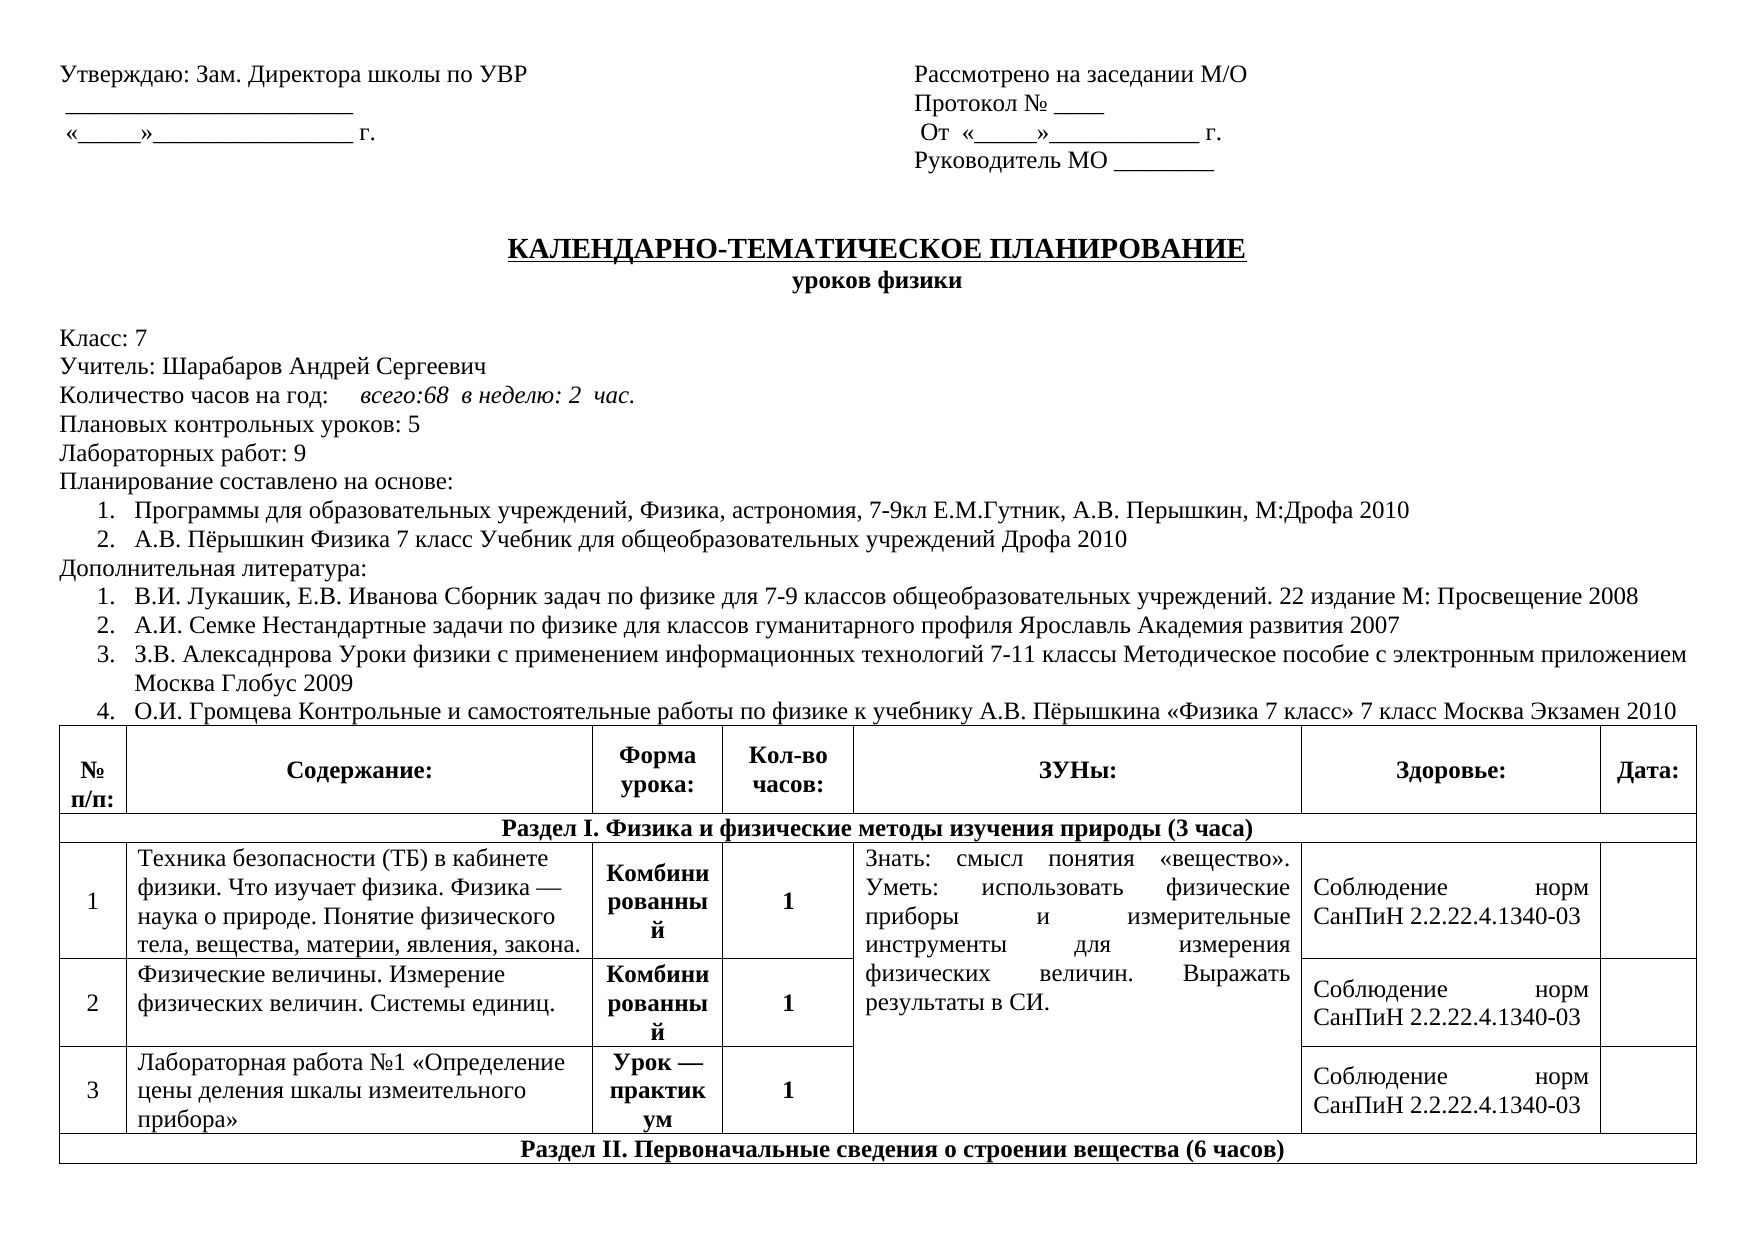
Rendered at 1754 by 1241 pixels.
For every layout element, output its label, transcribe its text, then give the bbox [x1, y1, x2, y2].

list Программы для образовательных учреждений, Физика, астрономия, 7-9кл Е.М.Гутник, А.В. Перышкин, М:Дрофа 2010 [97, 495, 1695, 524]
table_cell Физические величины. Измерение физических величин. Системы единиц. [127, 959, 592, 1046]
table_cell Лабораторная работа №1 «Определение цены деления шкалы измеительного прибора» [127, 1047, 592, 1133]
table_cell Техника безопасности (ТБ) в кабинете физики. Что изучает физика. Физика — наука о природе. Понятие физического тела, вещества, материи, явления, закона. [127, 843, 592, 958]
table_header ЗУНы: [854, 726, 1301, 812]
table_cell Соблюдение норм СанПиН 2.2.22.4.1340-03 [1302, 843, 1600, 958]
list З.В. Алексаднрова Уроки физики с применением информационных технологий 7-11 классы Методическое пособие с электронным приложением Москва Глобус 2009 [97, 639, 1695, 696]
table_cell Знать: смысл понятия «вещество». Уметь: использовать физические приборы и измерительные инструменты для измерения физических величин. Выражать результаты в СИ. [854, 843, 1301, 1133]
table_cell [1601, 959, 1696, 1046]
table_cell Раздел I. Физика и физические методы изучения природы (3 часа) [60, 814, 1696, 842]
table_cell Соблюдение норм СанПиН 2.2.22.4.1340-03 [1302, 959, 1600, 1046]
list А.В. Пёрышкин Физика 7 класс Учебник для общеобразовательных учреждений Дрофа 2010 [97, 524, 1695, 553]
table_cell 1 [723, 959, 853, 1046]
text Плановых контрольных уроков: 5 [59, 409, 1695, 438]
list В.И. Лукашик, Е.В. Иванова Сборник задач по физике для 7-9 классов общеобразовательных учреждений. 22 издание М: Просвещение 2008 [97, 581, 1695, 610]
text Количество часов на год: всего:68 в неделю: 2 час. [59, 380, 1695, 409]
table_cell Комбинированный [593, 959, 722, 1046]
list О.И. Громцева Контрольные и самостоятельные работы по физике к учебнику А.В. Пёрышкина «Физика 7 класс» 7 класс Москва Экзамен 2010 [97, 696, 1695, 725]
text Руководитель МО ________ [914, 145, 1695, 174]
table_cell [1601, 843, 1696, 958]
table_header Кол-во часов: [723, 726, 853, 812]
text _______________________ [59, 88, 840, 117]
text Утверждаю: Зам. Директора школы по УВР [59, 59, 840, 88]
table_cell Соблюдение норм СанПиН 2.2.22.4.1340-03 [1302, 1047, 1600, 1133]
table_cell Комбинированный [593, 843, 722, 958]
text Рассмотрено на заседании М/О [914, 59, 1695, 88]
list А.И. Семке Нестандартные задачи по физике для классов гуманитарного профиля Ярославль Академия развития 2007 [97, 610, 1695, 639]
table_header Дата: [1601, 726, 1696, 812]
text Протокол № ____ [914, 88, 1695, 117]
text От «_____»____________ г. [914, 117, 1695, 145]
table_header Здоровье: [1302, 726, 1600, 812]
table_cell 1 [723, 1047, 853, 1133]
table_cell [1601, 1047, 1696, 1133]
text Планирование составлено на основе: [59, 466, 1695, 495]
table_cell 3 [60, 1047, 126, 1133]
table_cell Урок — практикум [593, 1047, 722, 1133]
table_cell 1 [60, 843, 126, 958]
table_cell 1 [723, 843, 853, 958]
text Дополнительная литература: [59, 553, 1695, 581]
text уроков физики [59, 265, 1695, 294]
table_cell Раздел II. Первоначальные сведения о строении вещества (6 часов) [60, 1134, 1696, 1163]
text Лабораторных работ: 9 [59, 438, 1695, 466]
text «_____»________________ г. [59, 117, 840, 145]
table_cell 2 [60, 959, 126, 1046]
text Учитель: Шарабаров Андрей Сергеевич [59, 351, 1695, 380]
table_header Содержание: [127, 726, 592, 812]
text КАЛЕНДАРНО-ТЕМАТИЧЕСКОЕ ПЛАНИРОВАНИЕ [59, 232, 1695, 265]
text Класс: 7 [59, 323, 1695, 351]
table_header Форма урока: [593, 726, 722, 812]
table_header № п/п: [60, 726, 126, 812]
